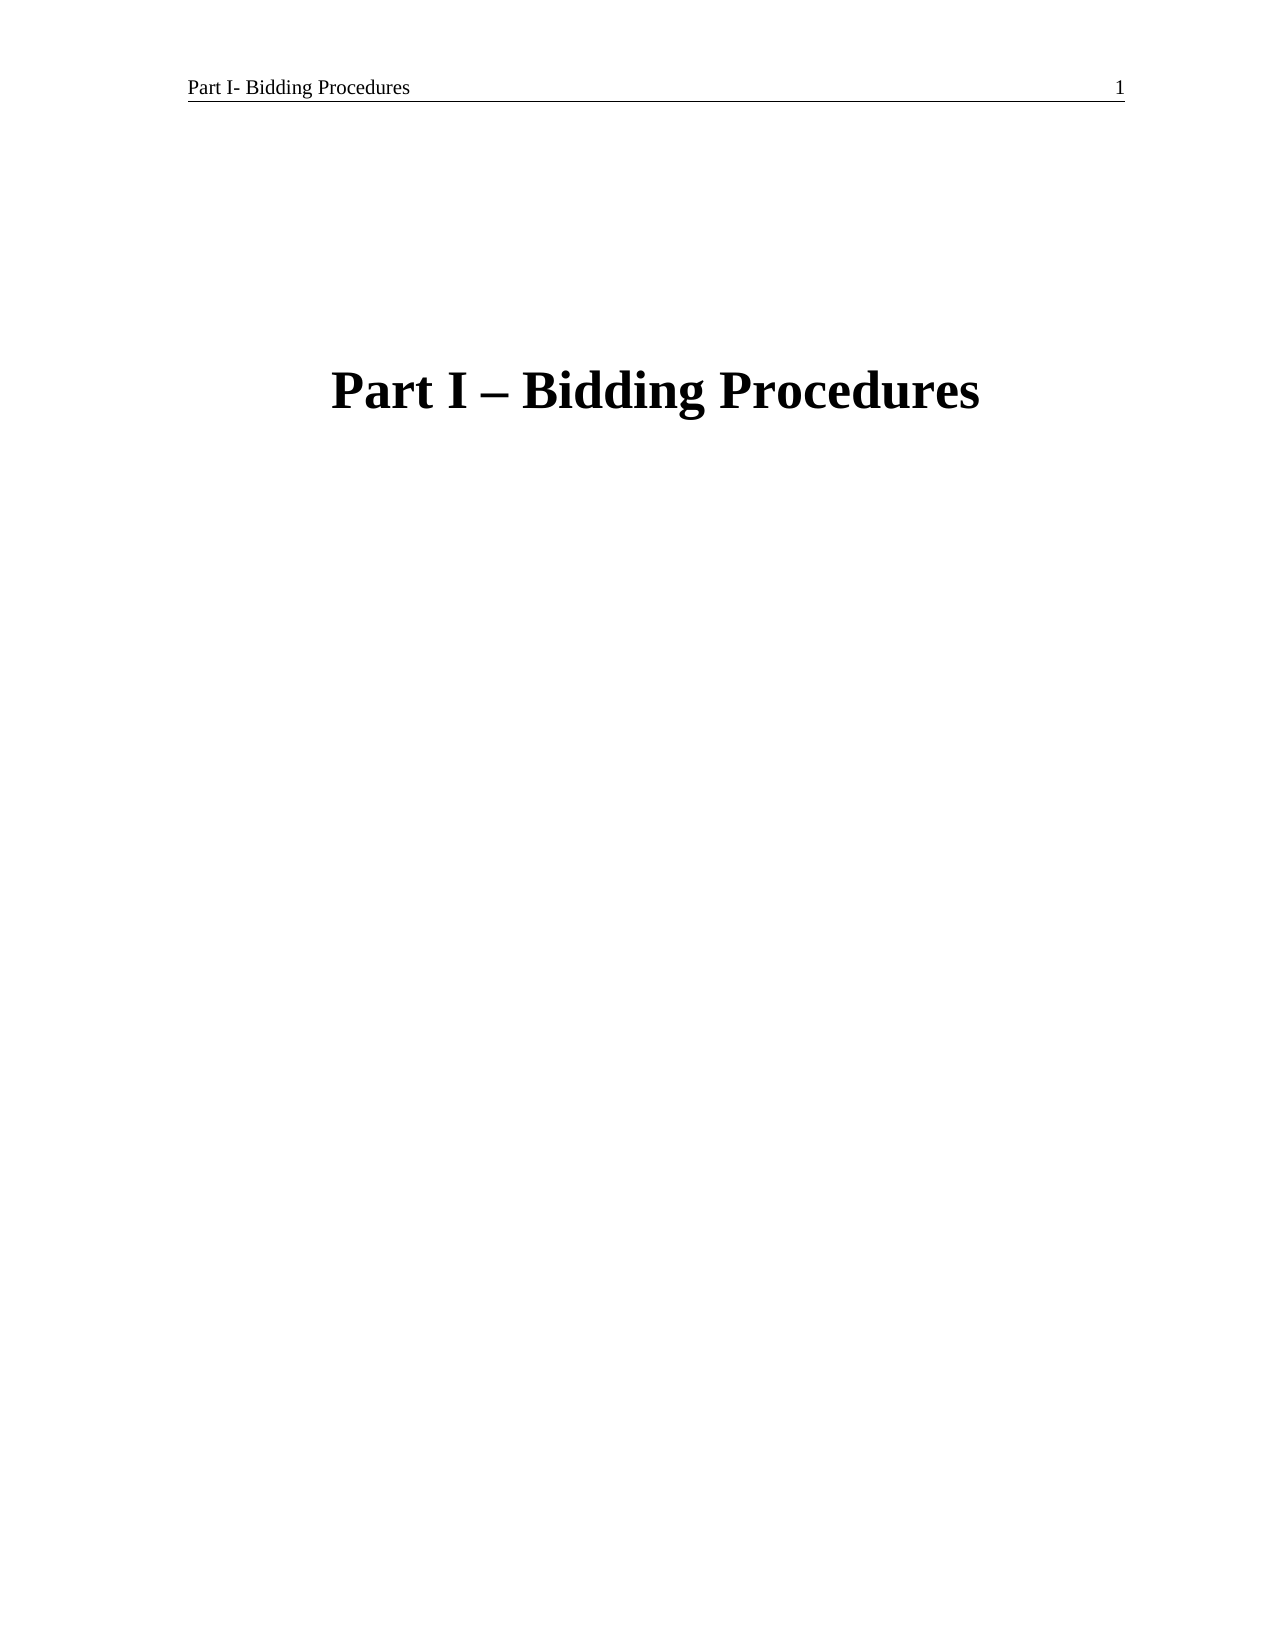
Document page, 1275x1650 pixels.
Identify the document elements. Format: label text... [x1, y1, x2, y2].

subtitle Part I – Bidding Procedures [187, 358, 1125, 421]
